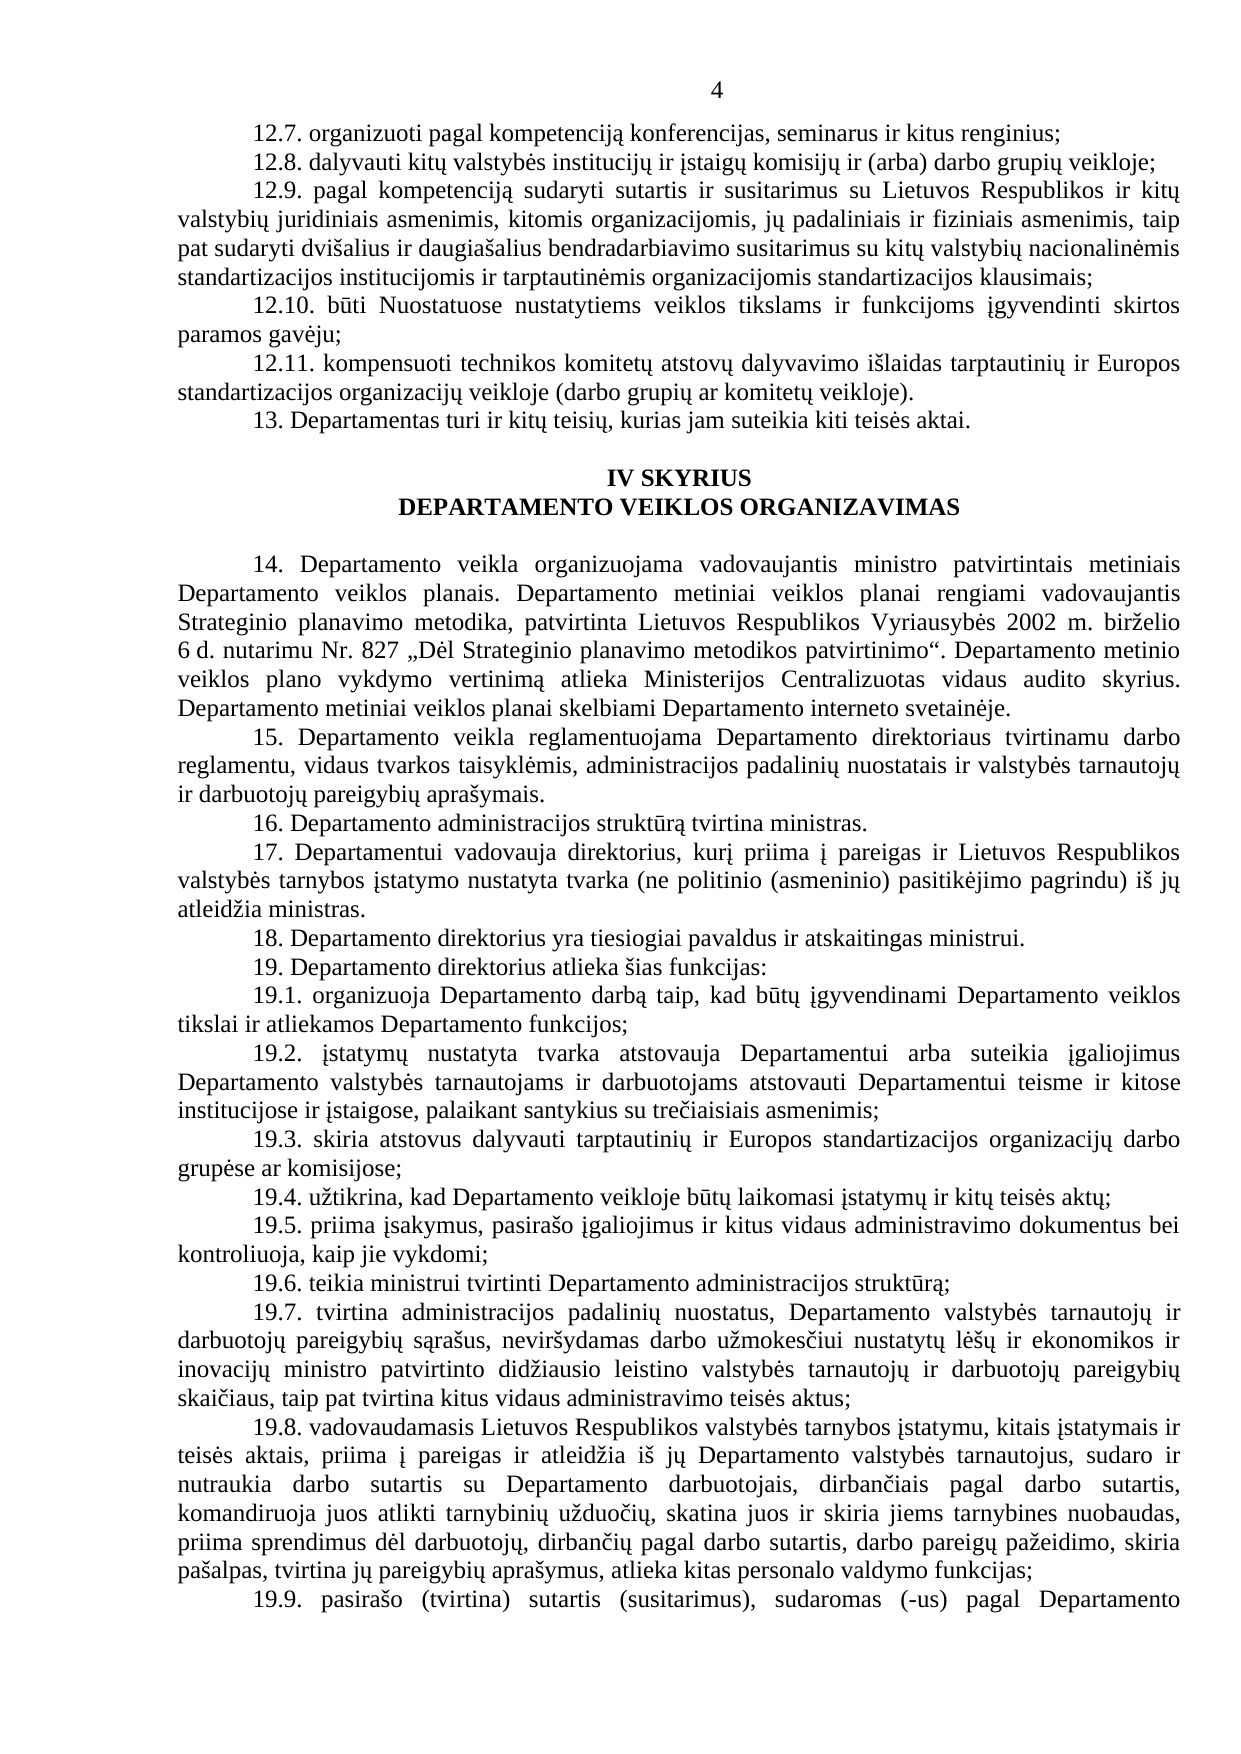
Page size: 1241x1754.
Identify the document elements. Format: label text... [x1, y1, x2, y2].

text 19.5. priima įsakymus, pasirašo įgaliojimus ir kitus vidaus administravimo dokumentus bei kontroliuoja, kaip jie vykdomi; [177, 1211, 1181, 1268]
text 12.9. pagal kompetenciją sudaryti sutartis ir susitarimus su Lietuvos Respublikos ir kitų valstybių juridiniais asmenimis, kitomis organizacijomis, jų padaliniais ir fiziniais asmenimis, taip pat sudaryti dvišalius ir daugiašalius bendradarbiavimo susitarimus su kitų valstybių nacionalinėmis standartizacijos institucijomis ir tarptautinėmis organizacijomis standartizacijos klausimais; [177, 176, 1181, 291]
text 19.7. tvirtina administracijos padalinių nuostatus, Departamento valstybės tarnautojų ir darbuotojų pareigybių sąrašus, neviršydamas darbo užmokesčiui nustatytų lėšų ir ekonomikos ir inovacijų ministro patvirtinto didžiausio leistino valstybės tarnautojų ir darbuotojų pareigybių skaičiaus, taip pat tvirtina kitus vidaus administravimo teisės aktus; [177, 1297, 1181, 1412]
text 19.2. įstatymų nustatyta tvarka atstovauja Departamentui arba suteikia įgaliojimus Departamento valstybės tarnautojams ir darbuotojams atstovauti Departamentui teisme ir kitose institucijose ir įstaigose, palaikant santykius su trečiaisiais asmenimis; [177, 1038, 1181, 1124]
text 17. Departamentui vadovauja direktorius, kurį priima į pareigas ir Lietuvos Respublikos valstybės tarnybos įstatymo nustatyta tvarka (ne politinio (asmeninio) pasitikėjimo pagrindu) iš jų atleidžia ministras. [177, 837, 1181, 923]
text 19.4. užtikrina, kad Departamento veikloje būtų laikomasi įstatymų ir kitų teisės aktų; [177, 1182, 1181, 1211]
text 16. Departamento administracijos struktūrą tvirtina ministras. [177, 808, 1181, 837]
text 14. Departamento veikla organizuojama vadovaujantis ministro patvirtintais metiniais Departamento veiklos planais. Departamento metiniai veiklos planai rengiami vadovaujantis Strateginio planavimo metodika, patvirtinta Lietuvos Respublikos Vyriausybės 2002 m. birželio 6 d. nutarimu Nr. 827 „Dėl Strateginio planavimo metodikos patvirtinimo“. Departamento metinio veiklos plano vykdymo vertinimą atlieka Ministerijos Centralizuotas vidaus audito skyrius. Departamento metiniai veiklos planai skelbiami Departamento interneto svetainėje. [177, 549, 1181, 722]
text 19.1. organizuoja Departamento darbą taip, kad būtų įgyvendinami Departamento veiklos tikslai ir atliekamos Departamento funkcijos; [177, 981, 1181, 1038]
text 13. Departamentas turi ir kitų teisių, kurias jam suteikia kiti teisės aktai. [177, 406, 1181, 434]
text 12.10. būti Nuostatuose nustatytiems veiklos tikslams ir funkcijoms įgyvendinti skirtos paramos gavėju; [177, 291, 1181, 348]
text 19.6. teikia ministrui tvirtinti Departamento administracijos struktūrą; [177, 1268, 1181, 1297]
text IV SKYRIUS [177, 463, 1181, 492]
text 12.7. organizuoti pagal kompetenciją konferencijas, seminarus ir kitus renginius; [177, 118, 1181, 147]
text 19. Departamento direktorius atlieka šias funkcijas: [177, 952, 1181, 981]
text 18. Departamento direktorius yra tiesiogiai pavaldus ir atskaitingas ministrui. [177, 923, 1181, 952]
text DEPARTAMENTO VEIKLOS ORGANIZAVIMAS [177, 492, 1181, 521]
text 19.8. vadovaudamasis Lietuvos Respublikos valstybės tarnybos įstatymu, kitais įstatymais ir teisės aktais, priima į pareigas ir atleidžia iš jų Departamento valstybės tarnautojus, sudaro ir nutraukia darbo sutartis su Departamento darbuotojais, dirbančiais pagal darbo sutartis, komandiruoja juos atlikti tarnybinių užduočių, skatina juos ir skiria jiems tarnybines nuobaudas, priima sprendimus dėl darbuotojų, dirbančių pagal darbo sutartis, darbo pareigų pažeidimo, skiria pašalpas, tvirtina jų pareigybių aprašymus, atlieka kitas personalo valdymo funkcijas; [177, 1412, 1181, 1584]
text 12.8. dalyvauti kitų valstybės institucijų ir įstaigų komisijų ir (arba) darbo grupių veikloje; [177, 147, 1181, 176]
text 19.9. pasirašo (tvirtina) sutartis (susitarimus), sudaromas (-us) pagal Departamento [177, 1584, 1181, 1613]
text 15. Departamento veikla reglamentuojama Departamento direktoriaus tvirtinamu darbo reglamentu, vidaus tvarkos taisyklėmis, administracijos padalinių nuostatais ir valstybės tarnautojų ir darbuotojų pareigybių aprašymais. [177, 722, 1181, 808]
text 12.11. kompensuoti technikos komitetų atstovų dalyvavimo išlaidas tarptautinių ir Europos standartizacijos organizacijų veikloje (darbo grupių ar komitetų veikloje). [177, 348, 1181, 406]
text 19.3. skiria atstovus dalyvauti tarptautinių ir Europos standartizacijos organizacijų darbo grupėse ar komisijose; [177, 1124, 1181, 1182]
